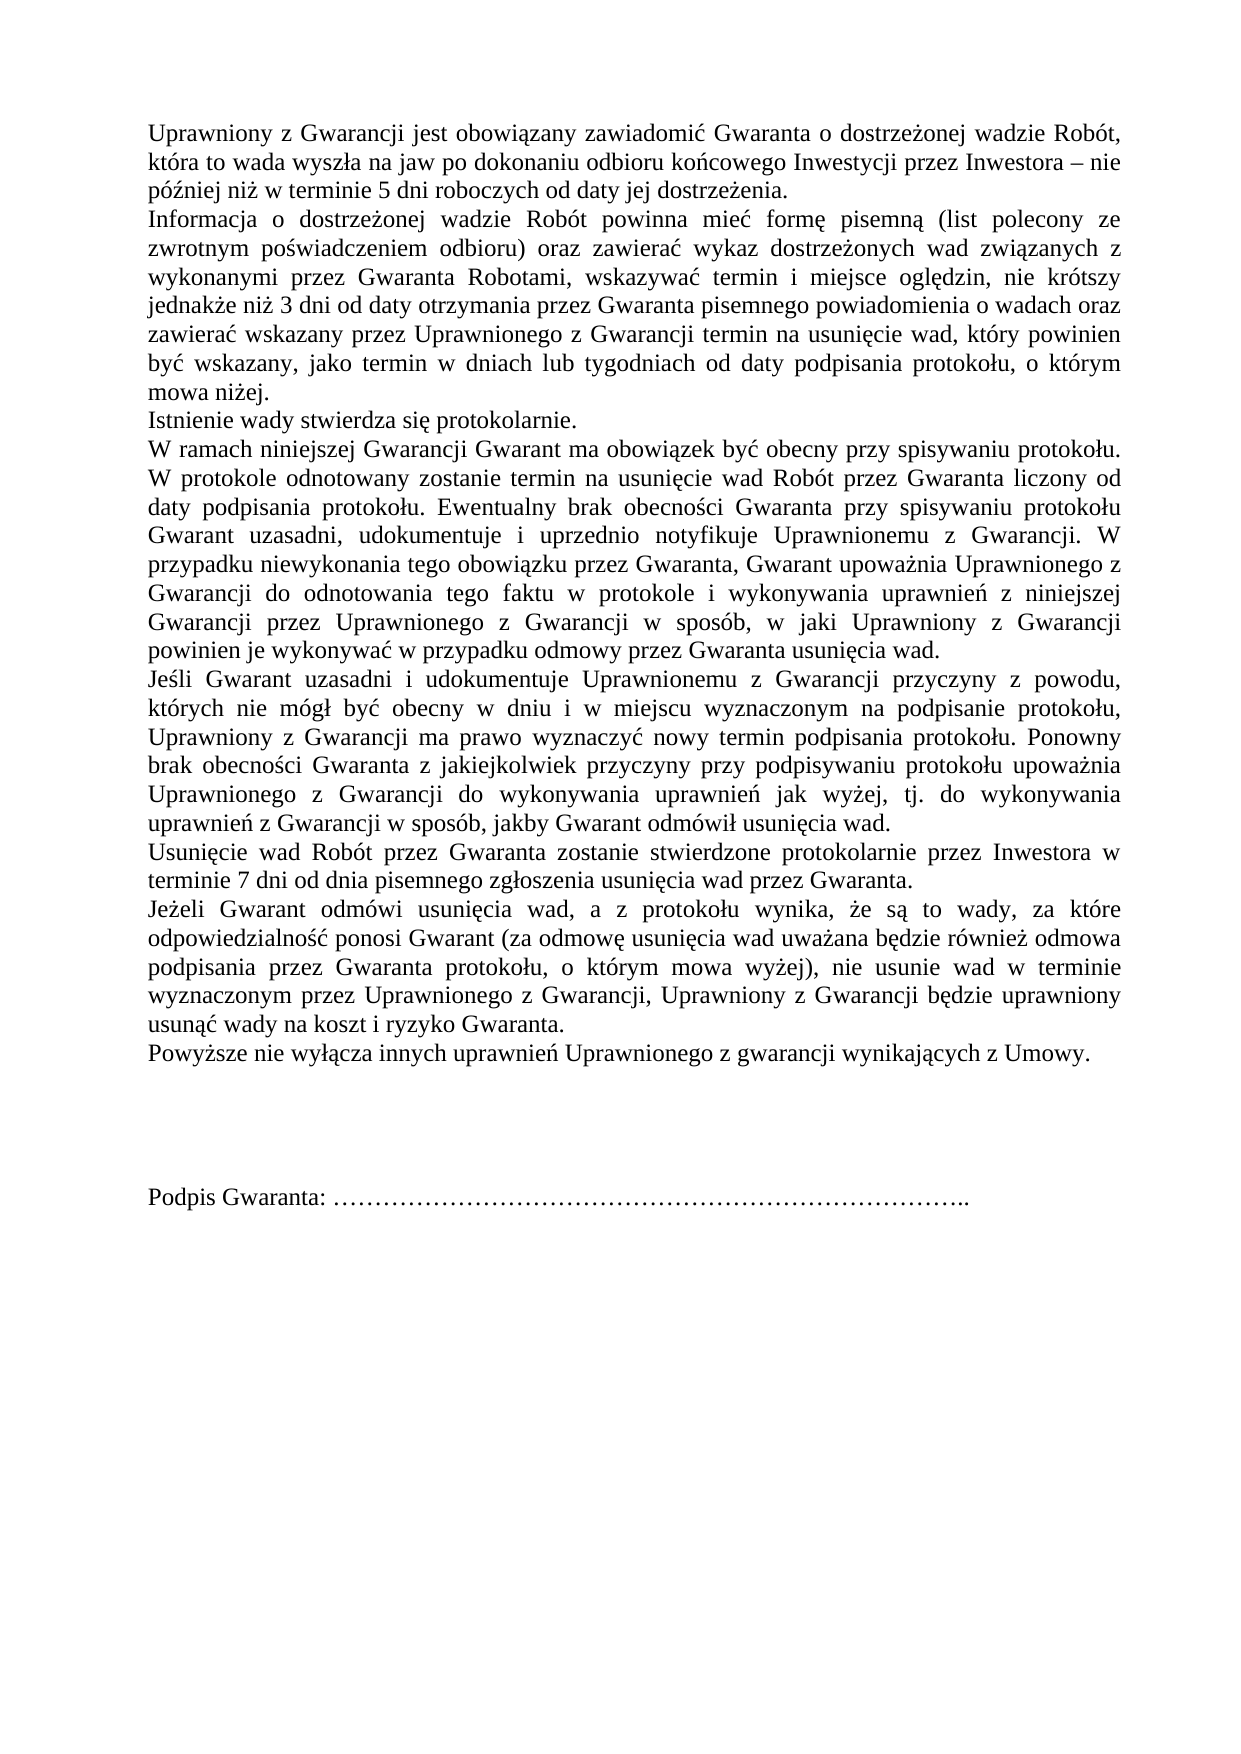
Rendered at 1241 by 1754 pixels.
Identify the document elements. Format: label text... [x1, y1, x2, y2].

text Powyższe nie wyłącza innych uprawnień Uprawnionego z gwarancji wynikających z Umowy. [148, 1038, 1122, 1067]
text Podpis Gwaranta: ………………………………………………………………….. [148, 1182, 1122, 1211]
text Uprawniony z Gwarancji jest obowiązany zawiadomić Gwaranta o dostrzeżonej wadzie Robót, która to wada wyszła na jaw po dokonaniu odbioru końcowego Inwestycji przez Inwestora – nie później niż w terminie 5 dni roboczych od daty jej dostrzeżenia. [148, 118, 1122, 204]
text Istnienie wady stwierdza się protokolarnie. [148, 406, 1122, 434]
text Usunięcie wad Robót przez Gwaranta zostanie stwierdzone protokolarnie przez Inwestora w terminie 7 dni od dnia pisemnego zgłoszenia usunięcia wad przez Gwaranta. [148, 837, 1122, 894]
text Jeśli Gwarant uzasadni i udokumentuje Uprawnionemu z Gwarancji przyczyny z powodu, których nie mógł być obecny w dniu i w miejscu wyznaczonym na podpisanie protokołu, Uprawniony z Gwarancji ma prawo wyznaczyć nowy termin podpisania protokołu. Ponowny brak obecności Gwaranta z jakiejkolwiek przyczyny przy podpisywaniu protokołu upoważnia Uprawnionego z Gwarancji do wykonywania uprawnień jak wyżej, tj. do wykonywania uprawnień z Gwarancji w sposób, jakby Gwarant odmówił usunięcia wad. [148, 664, 1122, 837]
text Jeżeli Gwarant odmówi usunięcia wad, a z protokołu wynika, że są to wady, za które odpowiedzialność ponosi Gwarant (za odmowę usunięcia wad uważana będzie również odmowa podpisania przez Gwaranta protokołu, o którym mowa wyżej), nie usunie wad w terminie wyznaczonym przez Uprawnionego z Gwarancji, Uprawniony z Gwarancji będzie uprawniony usunąć wady na koszt i ryzyko Gwaranta. [148, 894, 1122, 1038]
text W ramach niniejszej Gwarancji Gwarant ma obowiązek być obecny przy spisywaniu protokołu. W protokole odnotowany zostanie termin na usunięcie wad Robót przez Gwaranta liczony od daty podpisania protokołu. Ewentualny brak obecności Gwaranta przy spisywaniu protokołu Gwarant uzasadni, udokumentuje i uprzednio notyfikuje Uprawnionemu z Gwarancji. W przypadku niewykonania tego obowiązku przez Gwaranta, Gwarant upoważnia Uprawnionego z Gwarancji do odnotowania tego faktu w protokole i wykonywania uprawnień z niniejszej Gwarancji przez Uprawnionego z Gwarancji w sposób, w jaki Uprawniony z Gwarancji powinien je wykonywać w przypadku odmowy przez Gwaranta usunięcia wad. [148, 434, 1122, 664]
text Informacja o dostrzeżonej wadzie Robót powinna mieć formę pisemną (list polecony ze zwrotnym poświadczeniem odbioru) oraz zawierać wykaz dostrzeżonych wad związanych z wykonanymi przez Gwaranta Robotami, wskazywać termin i miejsce oględzin, nie krótszy jednakże niż 3 dni od daty otrzymania przez Gwaranta pisemnego powiadomienia o wadach oraz zawierać wskazany przez Uprawnionego z Gwarancji termin na usunięcie wad, który powinien być wskazany, jako termin w dniach lub tygodniach od daty podpisania protokołu, o którym mowa niżej. [148, 204, 1122, 406]
